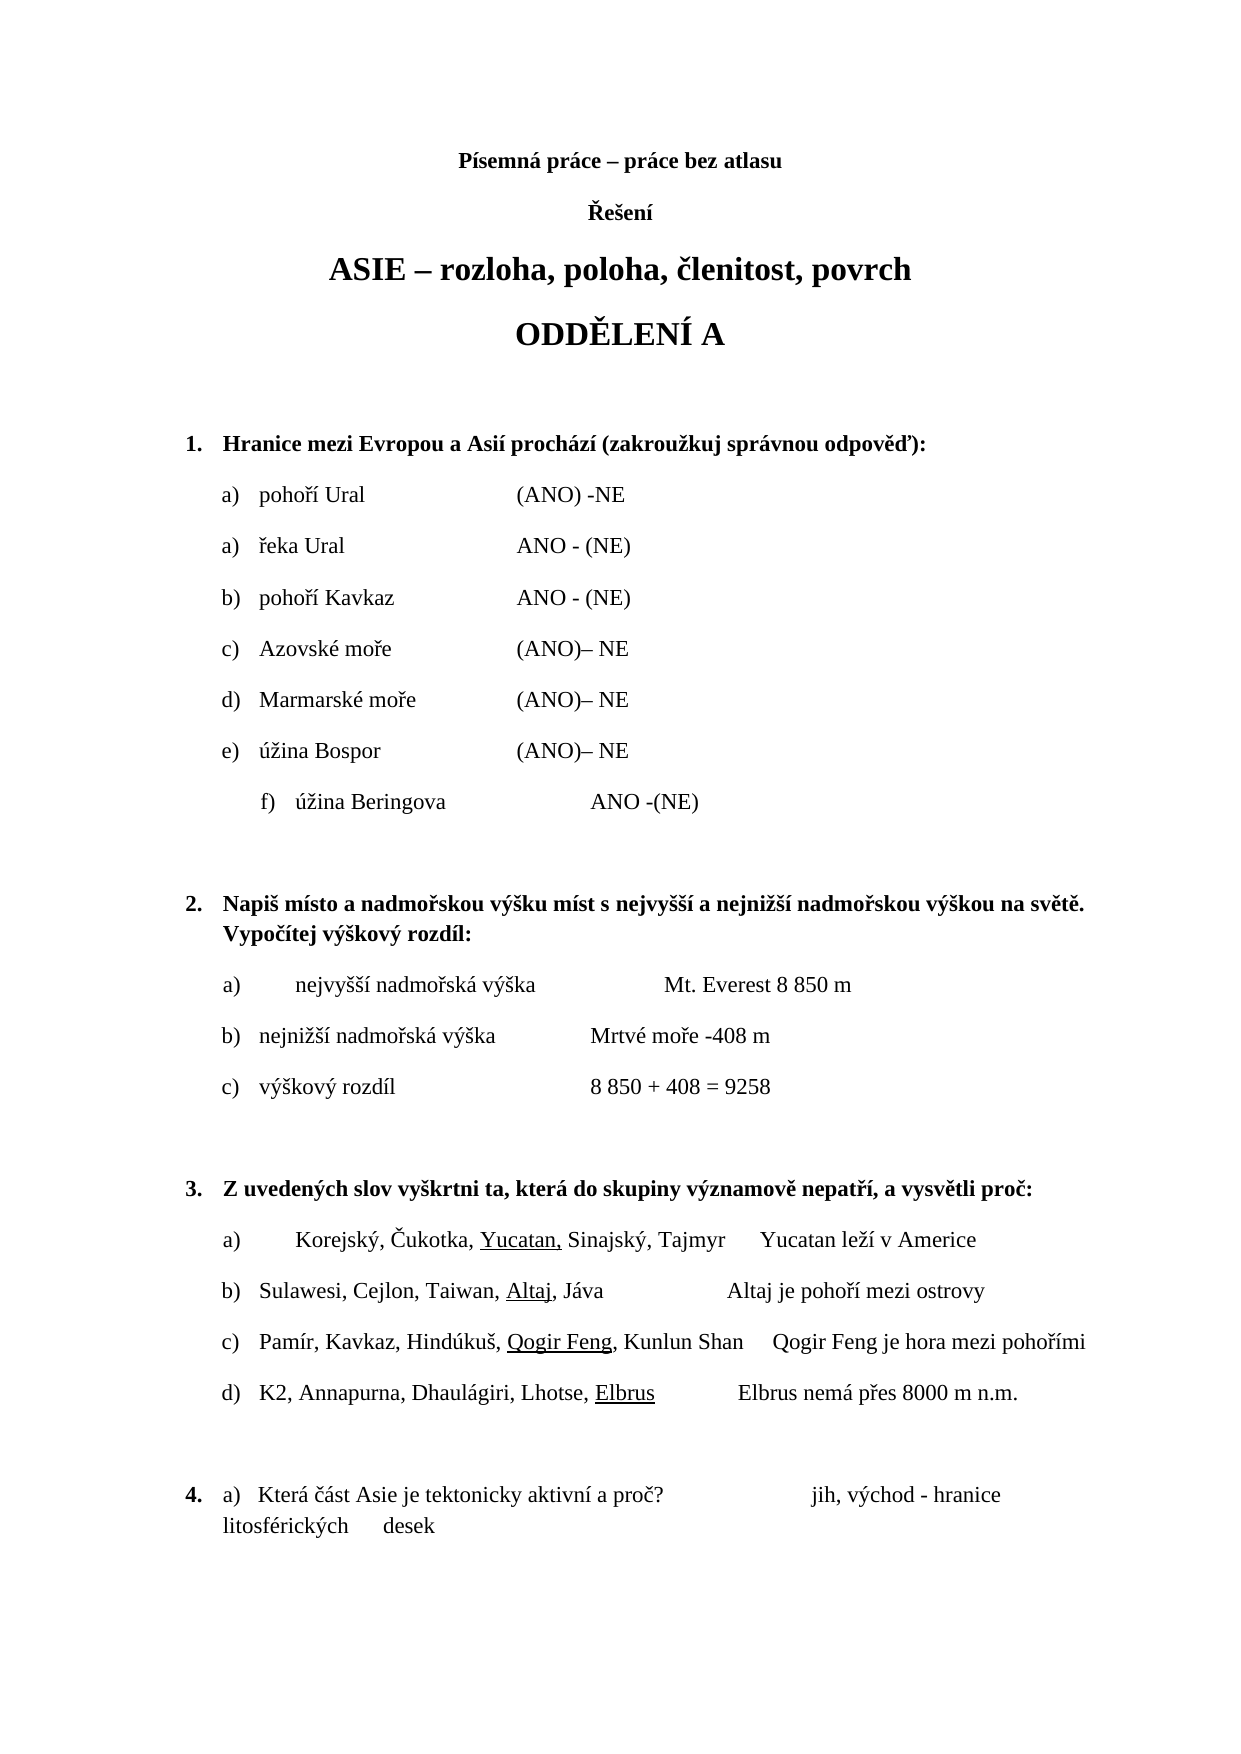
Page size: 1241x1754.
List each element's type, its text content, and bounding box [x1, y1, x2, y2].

list nejnižší nadmořská výška Mrtvé moře -408 m [221, 1022, 1093, 1048]
list nejvyšší nadmořská výška Mt. Everest 8 850 m [223, 971, 1085, 997]
list Azovské moře (ANO)– NE [221, 635, 1093, 661]
list řeka Ural ANO - (NE) [221, 533, 1093, 559]
text ASIE – rozloha, poloha, členitost, povrch [148, 250, 1093, 288]
list Korejský, Čukotka, Yucatan, Sinajský, Tajmyr Yucatan leží v Americe [223, 1226, 1104, 1253]
list Z uvedených slov vyškrtni ta, která do skupiny významově nepatří, a vysvětli proč: [185, 1175, 1093, 1202]
text ODDĚLENÍ A [148, 314, 1093, 353]
list Marmarské moře (ANO)– NE [221, 686, 1093, 712]
list úžina Beringova ANO -(NE) [260, 788, 1093, 814]
list pohoří Ural (ANO) -NE [221, 482, 1093, 508]
text Písemná práce – práce bez atlasu [148, 148, 1093, 174]
list Hranice mezi Evropou a Asií prochází (zakroužkuj správnou odpověď): [185, 431, 1093, 457]
list Sulawesi, Cejlon, Taiwan, Altaj, Jáva Altaj je pohoří mezi ostrovy [221, 1277, 1093, 1304]
list úžina Bospor (ANO)– NE [221, 737, 1093, 763]
list Pamír, Kavkaz, Hindúkuš, Qogir Feng, Kunlun Shan Qogir Feng je hora mezi pohořími [221, 1328, 1093, 1355]
list pohoří Kavkaz ANO - (NE) [221, 584, 1093, 610]
list a) Která část Asie je tektonicky aktivní a proč? jih, východ - hranice litosférických desek [185, 1482, 1093, 1538]
list Napiš místo a nadmořskou výšku míst s nejvyšší a nejnižší nadmořskou výškou na světě. Vypočítej výškový rozdíl: [185, 890, 1093, 946]
text Řešení [148, 199, 1093, 225]
list K2, Annapurna, Dhaulágiri, Lhotse, Elbrus Elbrus nemá přes 8000 m n.m. [221, 1379, 1093, 1406]
list výškový rozdíl 8 850 + 408 = 9258 [221, 1073, 1093, 1099]
